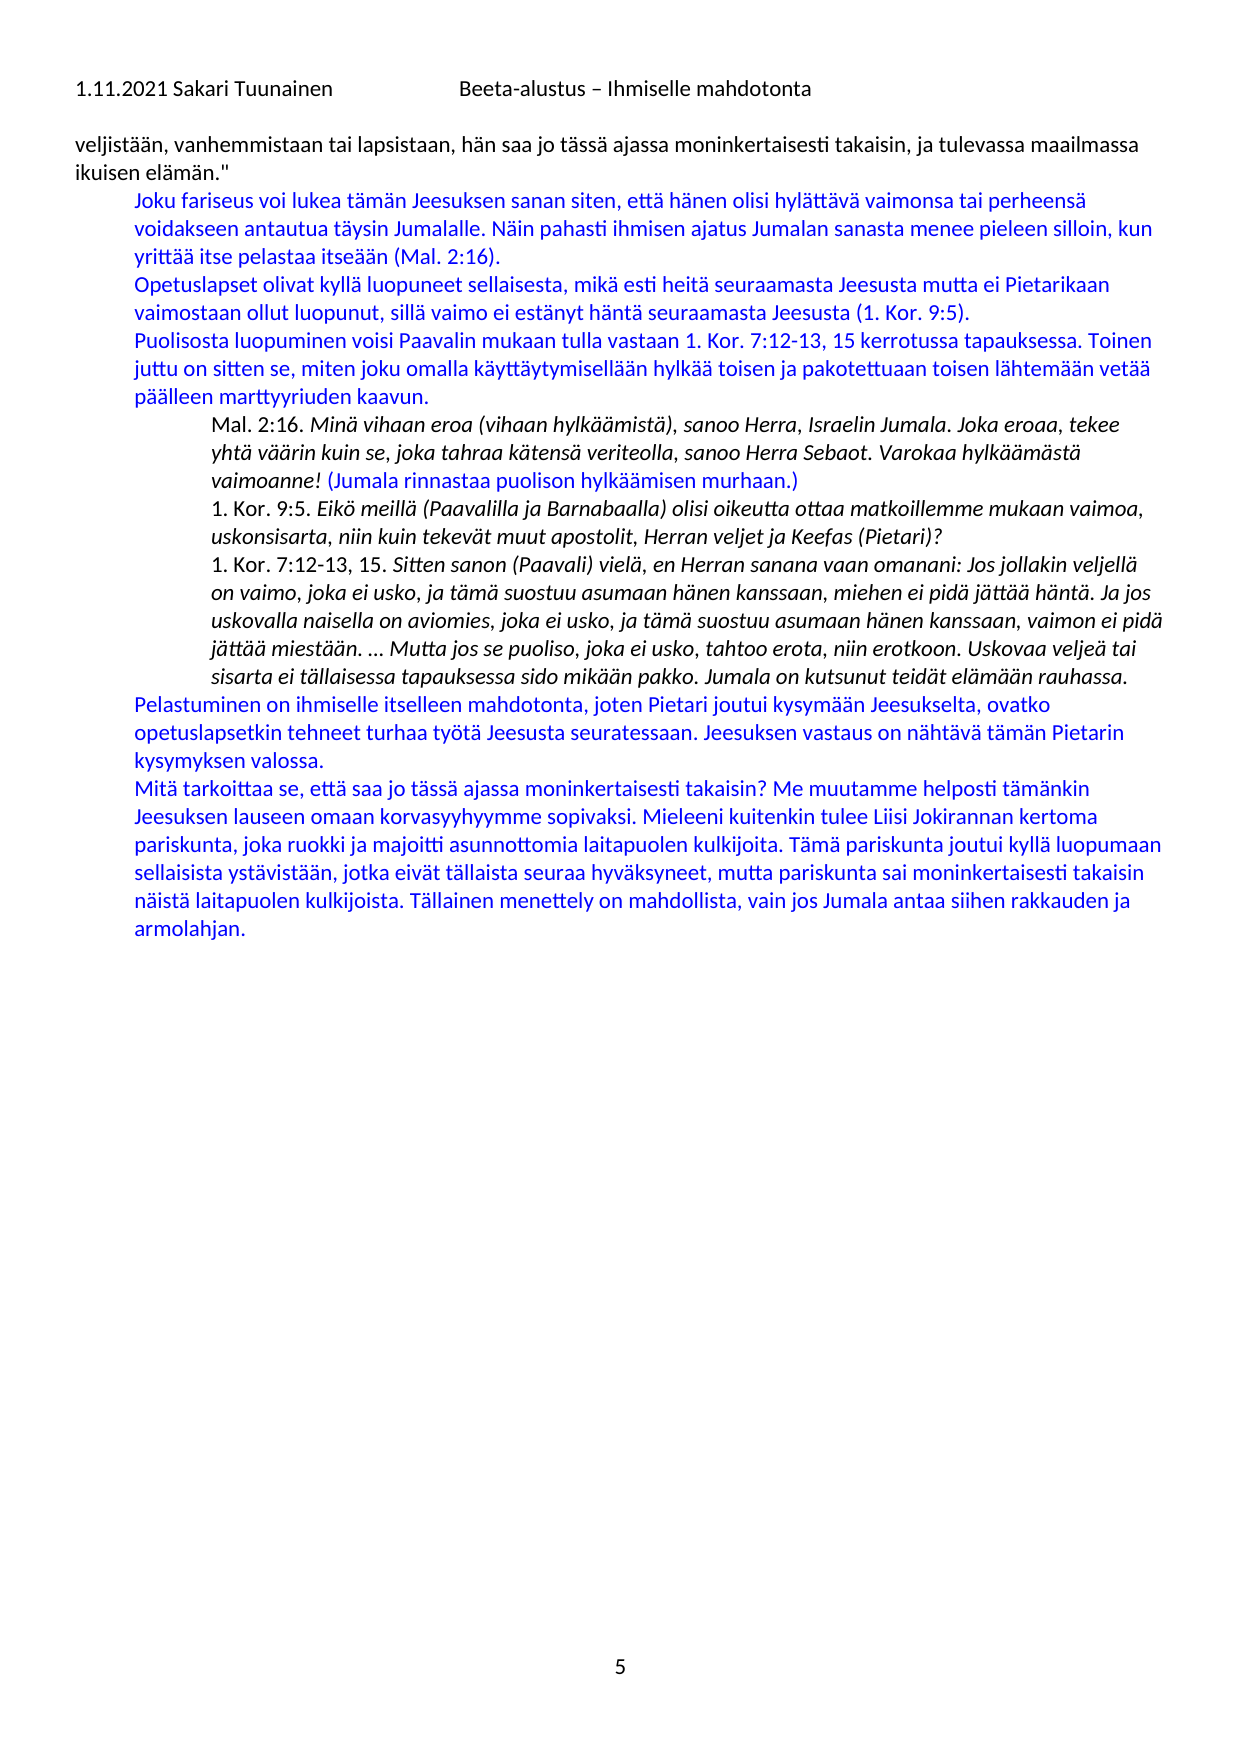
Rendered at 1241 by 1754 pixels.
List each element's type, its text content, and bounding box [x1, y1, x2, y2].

text Mitä tarkoittaa se, että saa jo tässä ajassa moninkertaisesti takaisin? Me muutamme helposti tämänkin Jeesuksen lauseen omaan korvasyyhyymme sopivaksi. Mieleeni kuitenkin tulee Liisi Jokirannan kertoma pariskunta, joka ruokki ja majoitti asunnottomia laitapuolen kulkijoita. Tämä pariskunta joutui kyllä luopumaan sellaisista ystävistään, jotka eivät tällaista seuraa hyväksyneet, mutta pariskunta sai moninkertaisesti takaisin näistä laitapuolen kulkijoista. Tällainen menettely on mahdollista, vain jos Jumala antaa siihen rakkauden ja armolahjan. [134, 774, 1165, 942]
text Opetuslapset olivat kyllä luopuneet sellaisesta, mikä esti heitä seuraamasta Jeesusta mutta ei Pietarikaan vaimostaan ollut luopunut, sillä vaimo ei estänyt häntä seuraamasta Jeesusta (1. Kor. 9:5). [134, 270, 1165, 326]
text veljistään, vanhemmistaan tai lapsistaan, hän saa jo tässä ajassa moninkertaisesti takaisin, ja tulevassa maailmassa ikuisen elämän." [75, 130, 1165, 186]
text 1. Kor. 7:12-13, 15. Sitten sanon (Paavali) vielä, en Herran sanana vaan omanani: Jos jollakin veljellä on vaimo, joka ei usko, ja tämä suostuu asumaan hänen kanssaan, miehen ei pidä jättää häntä. Ja jos uskovalla naisella on aviomies, joka ei usko, ja tämä suostuu asumaan hänen kanssaan, vaimon ei pidä jättää miestään. … Mutta jos se puoliso, joka ei usko, tahtoo erota, niin erotkoon. Uskovaa veljeä tai sisarta ei tällaisessa tapauksessa sido mikään pakko. Jumala on kutsunut teidät elämään rauhassa. [211, 550, 1165, 690]
text Pelastuminen on ihmiselle itselleen mahdotonta, joten Pietari joutui kysymään Jeesukselta, ovatko opetuslapsetkin tehneet turhaa työtä Jeesusta seuratessaan. Jeesuksen vastaus on nähtävä tämän Pietarin kysymyksen valossa. [134, 690, 1165, 774]
text Joku fariseus voi lukea tämän Jeesuksen sanan siten, että hänen olisi hylättävä vaimonsa tai perheensä voidakseen antautua täysin Jumalalle. Näin pahasti ihmisen ajatus Jumalan sanasta menee pieleen silloin, kun yrittää itse pelastaa itseään (Mal. 2:16). [134, 186, 1165, 270]
text 1. Kor. 9:5. Eikö meillä (Paavalilla ja Barnabaalla) olisi oikeutta ottaa matkoillemme mukaan vaimoa, uskonsisarta, niin kuin tekevät muut apostolit, Herran veljet ja Keefas (Pietari)? [211, 494, 1165, 550]
text Mal. 2:16. Minä vihaan eroa (vihaan hylkäämistä), sanoo Herra, Israelin Jumala. Joka eroaa, tekee yhtä väärin kuin se, joka tahraa kätensä veriteolla, sanoo Herra Sebaot. Varokaa hylkäämästä vaimoanne! (Jumala rinnastaa puolison hylkäämisen murhaan.) [211, 410, 1165, 494]
text Puolisosta luopuminen voisi Paavalin mukaan tulla vastaan 1. Kor. 7:12-13, 15 kerrotussa tapauksessa. Toinen juttu on sitten se, miten joku omalla käyttäytymisellään hylkää toisen ja pakotettuaan toisen lähtemään vetää päälleen marttyyriuden kaavun. [134, 326, 1165, 410]
